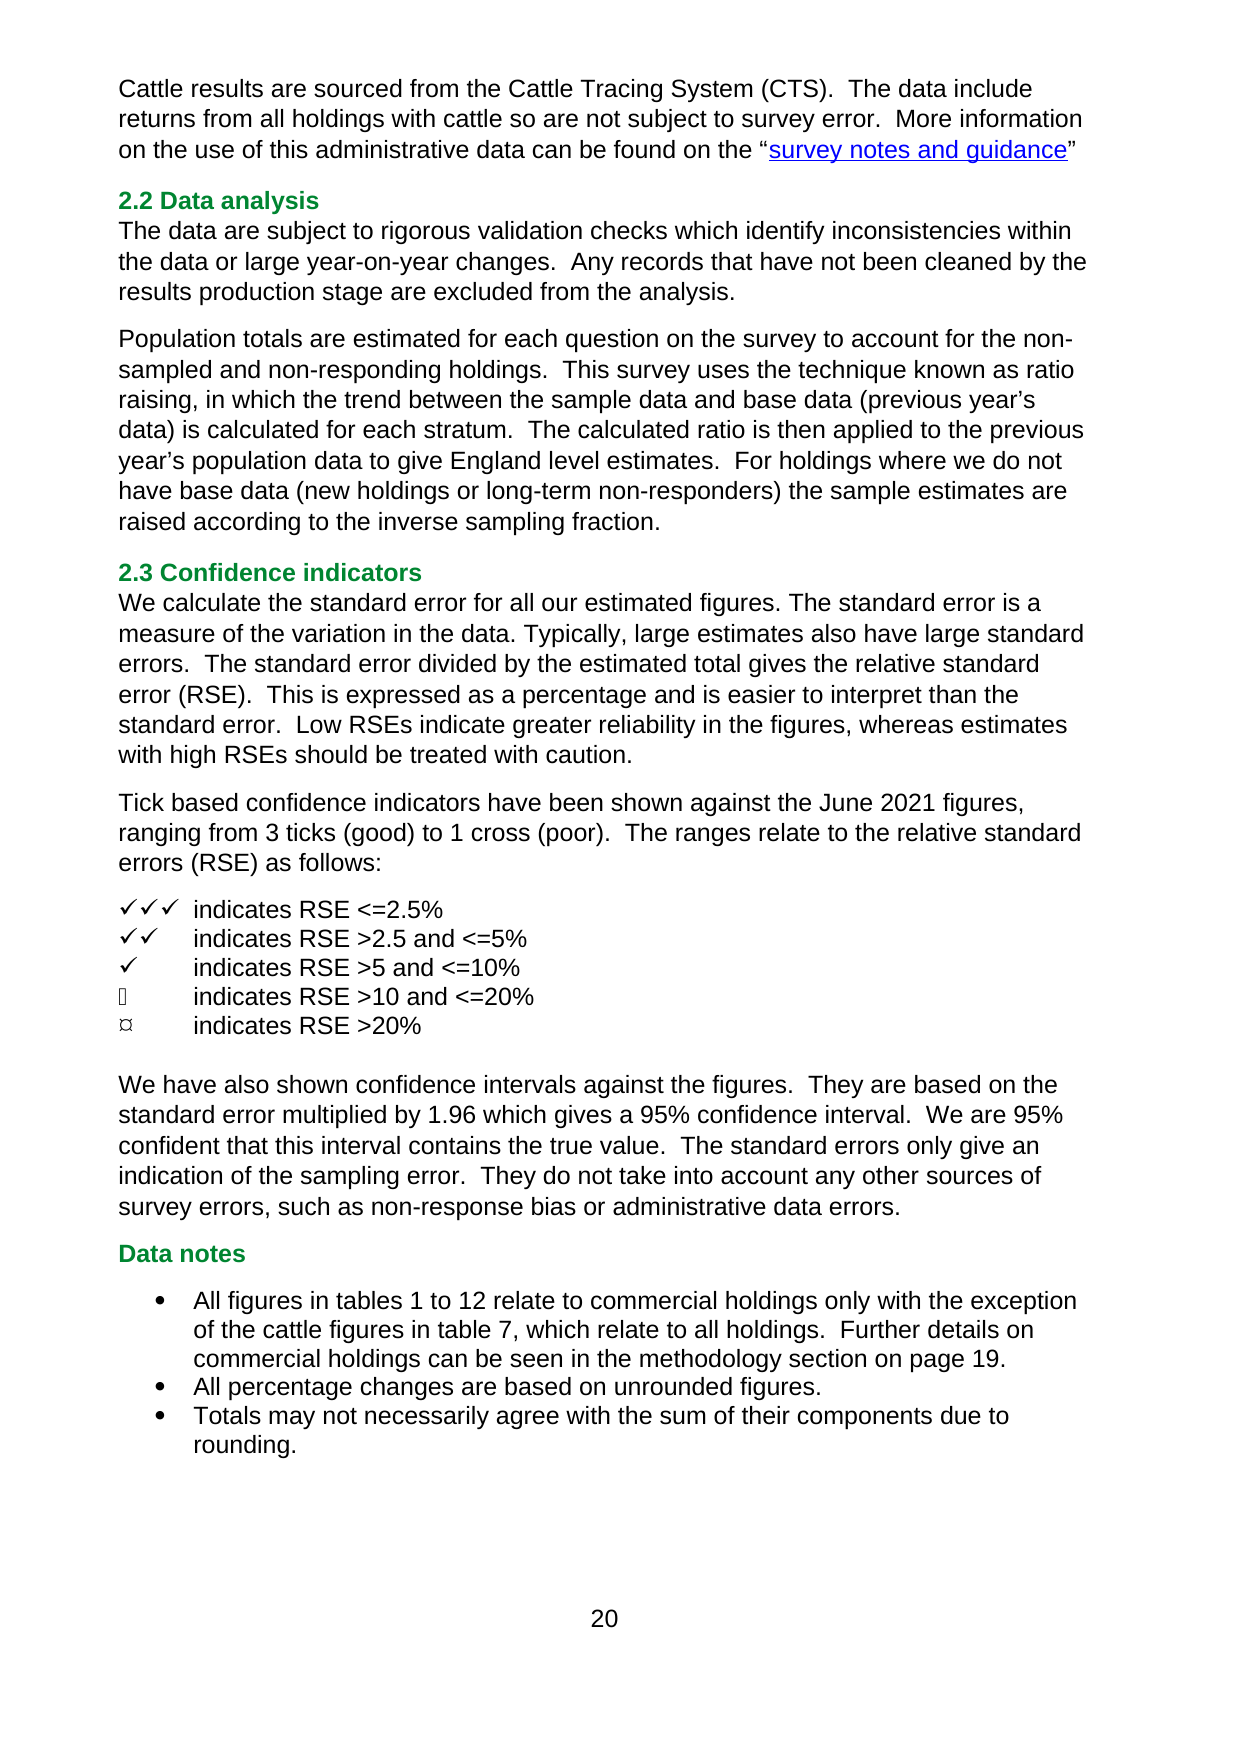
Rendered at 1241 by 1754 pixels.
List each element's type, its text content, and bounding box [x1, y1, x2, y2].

subtitle 2.3 Confidence indicators [118, 558, 1090, 587]
text The data are subject to rigorous validation checks which identify inconsistencies within the data or large year-on-year changes. Any records that have not been cleaned by the results production stage are excluded from the analysis. [118, 216, 1090, 306]
text  indicates RSE >10 and <=20% [118, 982, 1090, 1011]
text Population totals are estimated for each question on the survey to account for the non-sampled and non-responding holdings. This survey uses the technique known as ratio raising, in which the trend between the sample data and base data (previous year’s data) is calculated for each stratum. The calculated ratio is then applied to the previous year’s population data to give England level estimates. For holdings where we do not have base data (new holdings or long-term non-responders) the sample estimates are raised according to the inverse sampling fraction. [118, 324, 1090, 535]
list All figures in tables 1 to 12 relate to commercial holdings only with the exception of the cattle figures in table 7, which relate to all holdings. Further details on commercial holdings can be seen in the methodology section on page 19. [156, 1286, 1090, 1372]
list Totals may not necessarily agree with the sum of their components due to rounding. [156, 1401, 1090, 1459]
subtitle 2.2 Data analysis [118, 186, 1090, 214]
text We calculate the standard error for all our estimated figures. The standard error is a measure of the variation in the data. Typically, large estimates also have large standard errors. The standard error divided by the estimated total gives the relative standard error (RSE). This is expressed as a percentage and is easier to interpret than the standard error. Low RSEs indicate greater reliability in the figures, whereas estimates with high RSEs should be treated with caution. [118, 588, 1090, 769]
text Data notes [118, 1239, 1090, 1268]
text We have also shown confidence intervals against the figures. They are based on the standard error multiplied by 1.96 which gives a 95% confidence interval. We are 95% confident that this interval contains the true value. The standard errors only give an indication of the sampling error. They do not take into account any other sources of survey errors, such as non-response bias or administrative data errors. [118, 1070, 1090, 1221]
text  indicates RSE >20% [118, 1011, 1090, 1040]
text  indicates RSE >5 and <=10% [118, 953, 1090, 982]
text  indicates RSE >2.5 and <=5% [118, 924, 1090, 953]
text  indicates RSE <=2.5% [118, 895, 1090, 924]
text Cattle results are sourced from the Cattle Tracing System (CTS). The data include returns from all holdings with cattle so are not subject to survey error. More information on the use of this administrative data can be found on the “survey notes and guidance” [118, 74, 1090, 163]
list All percentage changes are based on unrounded figures. [156, 1372, 1090, 1401]
text Tick based confidence indicators have been shown against the June 2021 figures, ranging from 3 ticks (good) to 1 cross (poor). The ranges relate to the relative standard errors (RSE) as follows: [118, 787, 1090, 877]
